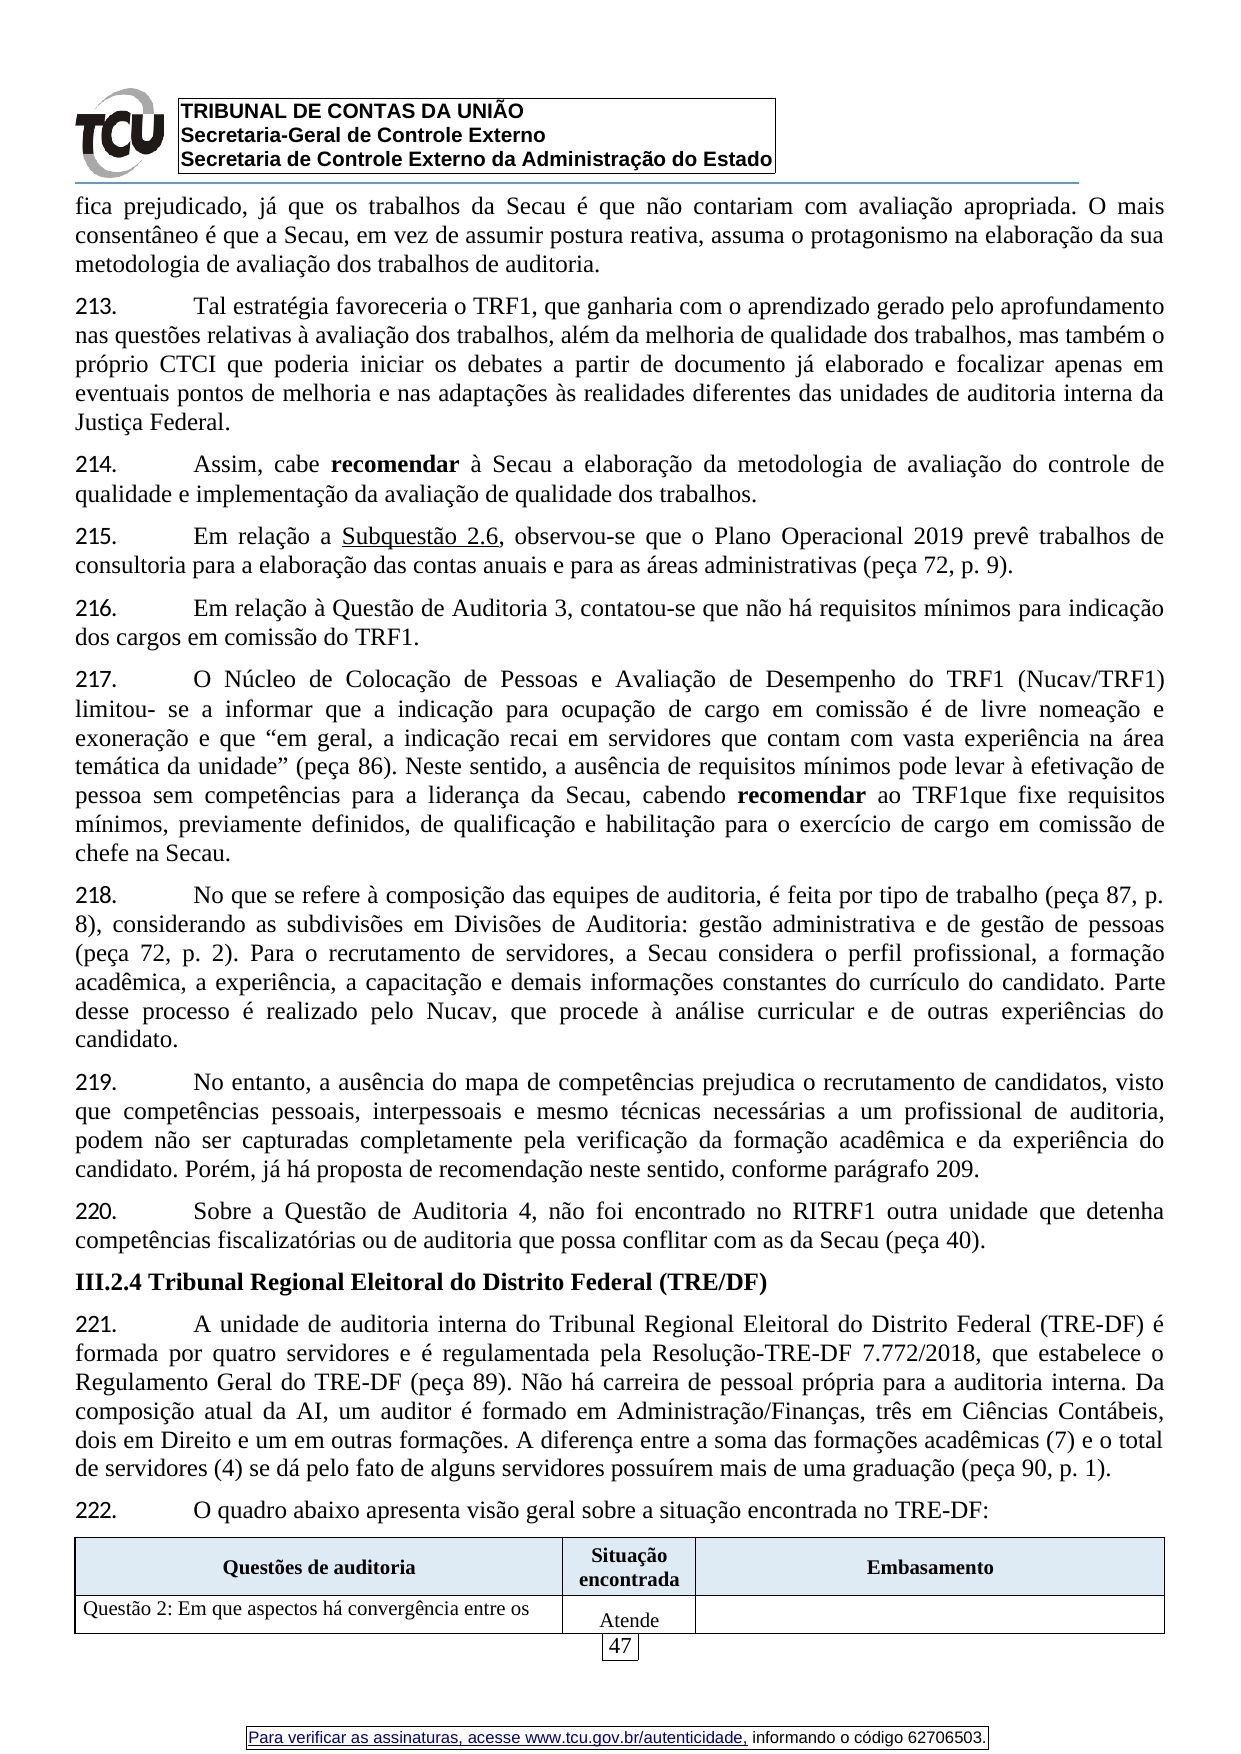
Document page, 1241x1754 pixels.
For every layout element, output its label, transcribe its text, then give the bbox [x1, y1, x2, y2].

list Em relação à Questão de Auditoria 3, contatou-se que não há requisitos mínimos para indicação dos cargos em comissão do TRF1. [75, 592, 1166, 651]
table_cell Questão 2: Em que aspectos há convergência entre os [76, 1596, 562, 1633]
text fica prejudicado, já que os trabalhos da Secau é que não contariam com avaliação apropriada. O mais consentâneo é que a Secau, em vez de assumir postura reativa, assuma o protagonismo na elaboração da sua metodologia de avaliação dos trabalhos de auditoria. [75, 191, 1166, 278]
picture [75, 88, 164, 178]
list Tal estratégia favoreceria o TRF1, que ganharia com o aprendizado gerado pelo aprofundamento nas questões relativas à avaliação dos trabalhos, além da melhoria de qualidade dos trabalhos, mas também o próprio CTCI que poderia iniciar os debates a partir de documento já elaborado e focalizar apenas em eventuais pontos de melhoria e nas adaptações às realidades diferentes das unidades de auditoria interna da Justiça Federal. [75, 290, 1166, 436]
table_header Situação encontrada [563, 1538, 695, 1595]
table_cell - [696, 1596, 1164, 1633]
list O quadro abaixo apresenta visão geral sobre a situação encontrada no TRE-DF: [75, 1494, 1178, 1524]
list Sobre a Questão de Auditoria 4, não foi encontrado no RITRF1 outra unidade que detenha competências fiscalizatórias ou de auditoria que possa conflitar com as da Secau (peça 40). [75, 1195, 1165, 1254]
list Assim, cabe recomendar à Secau a elaboração da metodologia de avaliação do controle de qualidade e implementação da avaliação de qualidade dos trabalhos. [75, 448, 1165, 507]
table_header Embasamento [696, 1538, 1164, 1595]
list No entanto, a ausência do mapa de competências prejudica o recrutamento de candidatos, visto que competências pessoais, interpessoais e mesmo técnicas necessárias a um profissional de auditoria, podem não ser capturadas completamente pela verificação da formação acadêmica e da experiência do candidato. Porém, já há proposta de recomendação neste sentido, conforme parágrafo 209. [75, 1066, 1166, 1182]
subtitle Tribunal Regional Eleitoral do Distrito Federal (TRE/DF) [75, 1267, 1178, 1296]
list Em relação a Subquestão 2.6, observou-se que o Plano Operacional 2019 prevê trabalhos de consultoria para a elaboração das contas anuais e para as áreas administrativas (peça 72, p. 9). [75, 520, 1165, 579]
list A unidade de auditoria interna do Tribunal Regional Eleitoral do Distrito Federal (TRE-DF) é formada por quatro servidores e é regulamentada pela Resolução-TRE-DF 7.772/2018, que estabelece o Regulamento Geral do TRE-DF (peça 89). Não há carreira de pessoal própria para a auditoria interna. Da composição atual da AI, um auditor é formado em Administração/Finanças, três em Ciências Contábeis, dois em Direito e um em outras formações. A diferença entre a soma das formações acadêmicas (7) e o total de servidores (4) se dá pelo fato de alguns servidores possuírem mais de uma graduação (peça 90, p. 1). [75, 1308, 1166, 1482]
list No que se refere à composição das equipes de auditoria, é feita por tipo de trabalho (peça 87, p. 8), considerando as subdivisões em Divisões de Auditoria: gestão administrativa e de gestão de pessoas (peça 72, p. 2). Para o recrutamento de servidores, a Secau considera o perfil profissional, a formação acadêmica, a experiência, a capacitação e demais informações constantes do currículo do candidato. Parte desse processo é realizado pelo Nucav, que procede à análise curricular e de outras experiências do candidato. [75, 879, 1166, 1053]
table_header Questões de auditoria [76, 1538, 562, 1595]
table_cell Atende [563, 1596, 695, 1633]
list O Núcleo de Colocação de Pessoas e Avaliação de Desempenho do TRF1 (Nucav/TRF1) limitou- se a informar que a indicação para ocupação de cargo em comissão é de livre nomeação e exoneração e que “em geral, a indicação recai em servidores que contam com vasta experiência na área temática da unidade” (peça 86). Neste sentido, a ausência de requisitos mínimos pode levar à efetivação de pessoa sem competências para a liderança da Secau, cabendo recomendar ao TRF1que fixe requisitos mínimos, previamente definidos, de qualificação e habilitação para o exercício de cargo em comissão de chefe na Secau. [75, 663, 1166, 866]
